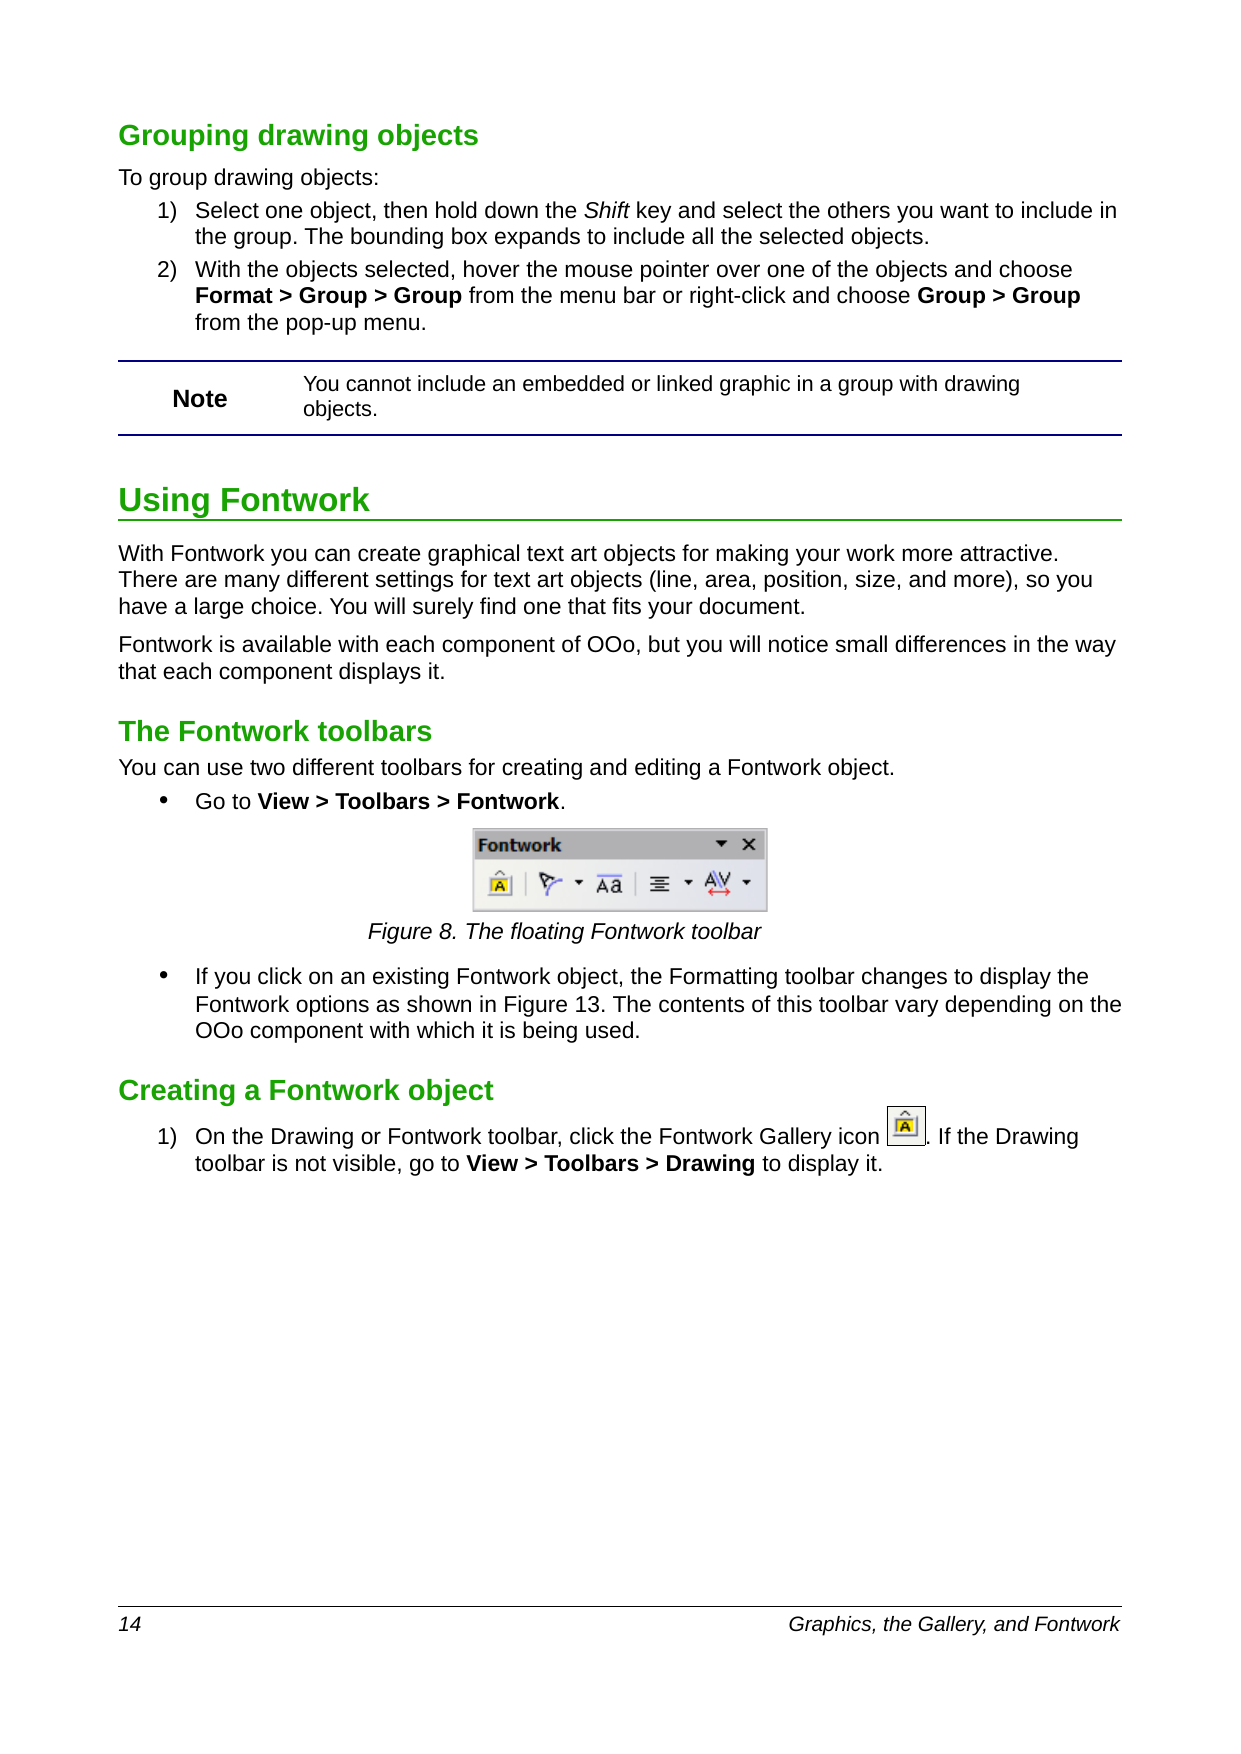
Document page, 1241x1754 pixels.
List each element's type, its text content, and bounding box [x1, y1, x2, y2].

list You can use two different toolbars for creating and editing a Fontwork object. [118, 754, 1122, 780]
text Fontwork is available with each component of OOo, but you will notice small differences in the way that each component displays it. [118, 631, 1122, 684]
picture [472, 828, 768, 912]
list To group drawing objects: [118, 164, 1122, 190]
table_header You cannot include an embedded or linked graphic in a group with drawing objects. [281, 362, 1122, 434]
list On the Drawing or Fontwork toolbar, click the Fontwork Gallery icon . If the Drawing toolbar is not visible, go to View > Toolbars > Drawing to display it. [177, 1106, 1122, 1176]
subtitle Using Fontwork [118, 481, 1122, 519]
text With Fontwork you can create graphical text art objects for making your work more attractive. There are many different settings for text art objects (line, area, position, size, and more), so you have a large choice. You will surely find one that fits your document. [118, 540, 1122, 619]
text Figure 8. The floating Fontwork toolbar [368, 918, 873, 944]
subtitle Grouping drawing objects [118, 118, 1122, 152]
subtitle The Fontwork toolbars [118, 714, 1122, 747]
list With the objects selected, hover the mouse pointer over one of the objects and choose Format > Group > Group from the menu bar or right-click and choose Group > Group from the pop-up menu. [177, 256, 1122, 335]
picture [888, 1107, 925, 1145]
list If you click on an existing Fontwork object, the Formatting toolbar changes to display the Fontwork options as shown in Figure 13. The contents of this toolbar vary depending on the OOo component with which it is being used. [156, 961, 1122, 1043]
table_header Note [118, 362, 281, 434]
list Go to View > Toolbars > Fontwork. [156, 787, 1122, 816]
subtitle Creating a Fontwork object [118, 1073, 1122, 1106]
list Select one object, then hold down the Shift key and select the others you want to include in the group. The bounding box expands to include all the selected objects. [177, 197, 1122, 249]
